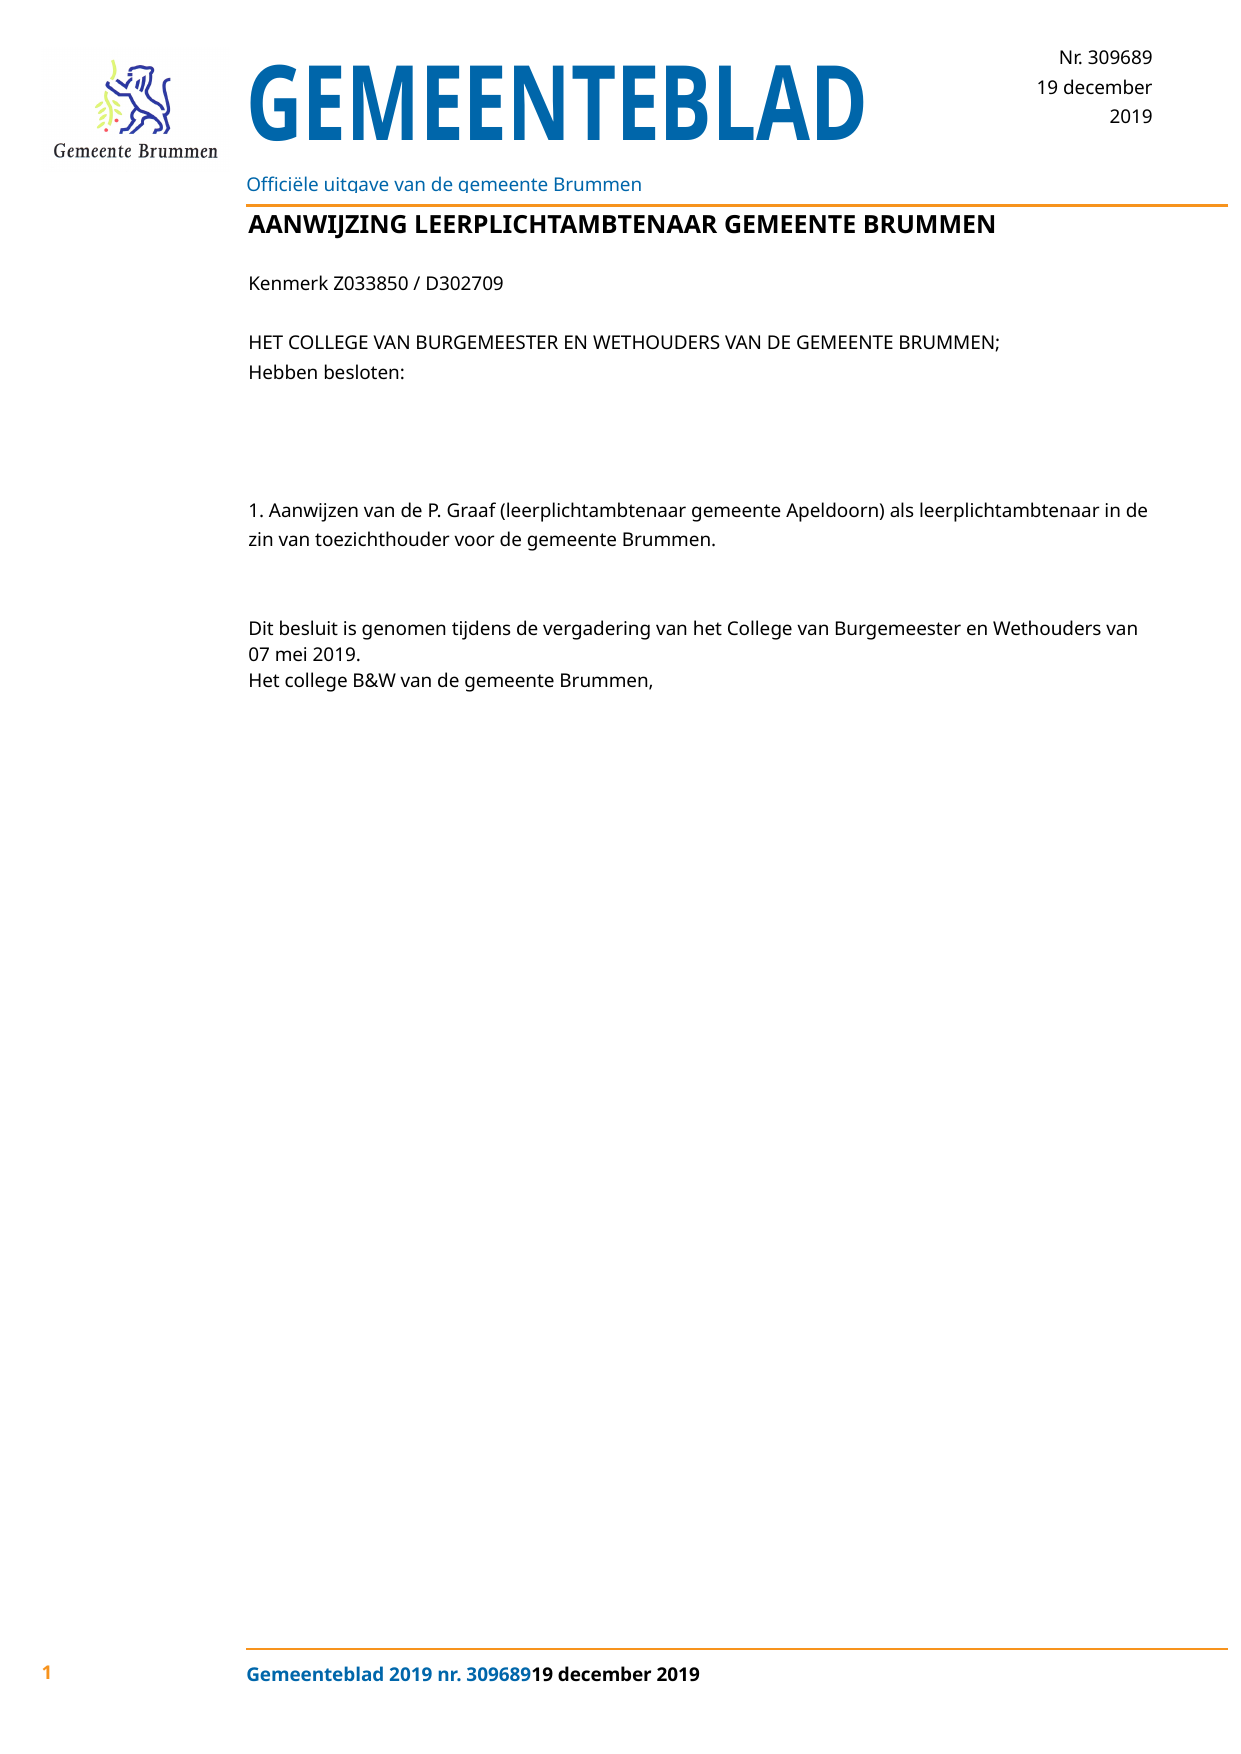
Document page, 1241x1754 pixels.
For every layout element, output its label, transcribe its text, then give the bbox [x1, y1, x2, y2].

text Hebben besloten: [248, 359, 1152, 385]
text Dit besluit is genomen tijdens de vergadering van het College van Burgemeester en Wethouders van 07 mei 2019. [248, 615, 1152, 667]
text Kenmerk Z033850 / D302709 [248, 270, 1152, 296]
text AANWIJZING LEERPLICHTAMBTENAAR GEMEENTE BRUMMEN [248, 207, 1152, 241]
text HET COLLEGE VAN BURGEMEESTER EN WETHOUDERS VAN DE GEMEENTE BRUMMEN; [248, 329, 1152, 355]
picture [41, 47, 231, 172]
text 1. Aanwijzen van de P. Graaf (leerplichtambtenaar gemeente Apeldoorn) als leerplichtambtenaar in de zin van toezichthouder voor de gemeente Brummen. [248, 497, 1152, 552]
text Het college B&W van de gemeente Brummen, [248, 667, 1152, 693]
